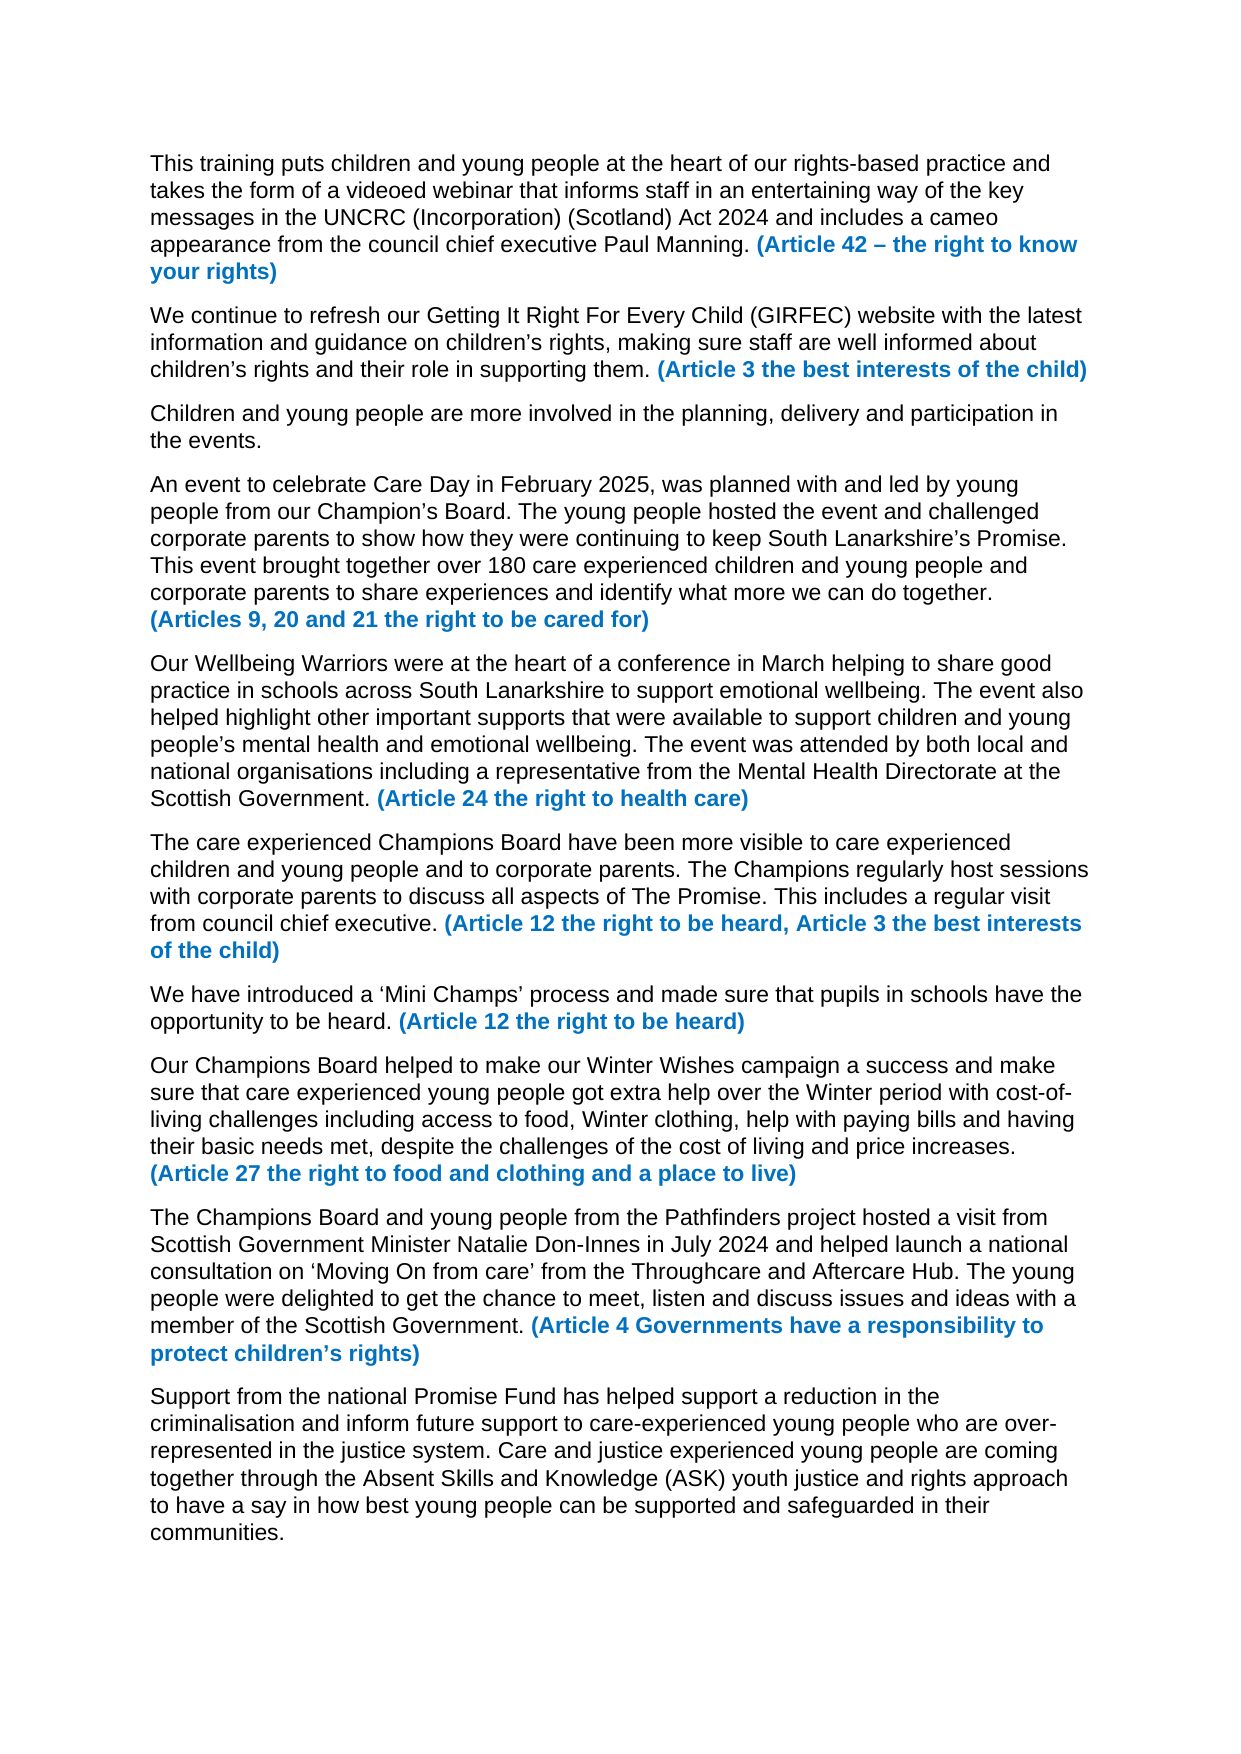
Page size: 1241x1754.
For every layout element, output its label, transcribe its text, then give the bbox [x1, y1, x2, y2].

text Our Champions Board helped to make our Winter Wishes campaign a success and make sure that care experienced young people got extra help over the Winter period with cost-of-living challenges including access to food, Winter clothing, help with paying bills and having their basic needs met, despite the challenges of the cost of living and price increases. (Article 27 the right to food and clothing and a place to live) [150, 1052, 1090, 1187]
text Our Wellbeing Warriors were at the heart of a conference in March helping to share good practice in schools across South Lanarkshire to support emotional wellbeing. The event also helped highlight other important supports that were available to support children and young people’s mental health and emotional wellbeing. The event was attended by both local and national organisations including a representative from the Mental Health Directorate at the Scottish Government. (Article 24 the right to health care) [150, 650, 1090, 812]
text An event to celebrate Care Day in February 2025, was planned with and led by young people from our Champion’s Board. The young people hosted the event and challenged corporate parents to show how they were continuing to keep South Lanarkshire’s Promise. This event brought together over 180 care experienced children and young people and corporate parents to share experiences and identify what more we can do together. (Articles 9, 20 and 21 the right to be cared for) [150, 471, 1090, 633]
text Children and young people are more involved in the planning, delivery and participation in the events. [150, 400, 1090, 453]
text We have introduced a ‘Mini Champs’ process and made sure that pupils in schools have the opportunity to be heard. (Article 12 the right to be heard) [150, 981, 1090, 1035]
text We continue to refresh our Getting It Right For Every Child (GIRFEC) website with the latest information and guidance on children’s rights, making sure staff are well informed about children’s rights and their role in supporting them. (Article 3 the best interests of the child) [150, 302, 1090, 383]
text This training puts children and young people at the heart of our rights-based practice and takes the form of a videoed webinar that informs staff in an entertaining way of the key messages in the UNCRC (Incorporation) (Scotland) Act 2024 and includes a cameo appearance from the council chief executive Paul Manning. (Article 42 – the right to know your rights) [150, 150, 1090, 285]
text The Champions Board and young people from the Pathfinders project hosted a visit from Scottish Government Minister Natalie Don-Innes in July 2024 and helped launch a national consultation on ‘Moving On from care’ from the Throughcare and Aftercare Hub. The young people were delighted to get the chance to meet, listen and discuss issues and ideas with a member of the Scottish Government. (Article 4 Governments have a responsibility to protect children’s rights) [150, 1204, 1090, 1366]
text The care experienced Champions Board have been more visible to care experienced children and young people and to corporate parents. The Champions regularly host sessions with corporate parents to discuss all aspects of The Promise. This includes a regular visit from council chief executive. (Article 12 the right to be heard, Article 3 the best interests of the child) [150, 829, 1090, 964]
text Support from the national Promise Fund has helped support a reduction in the criminalisation and inform future support to care-experienced young people who are over-represented in the justice system. Care and justice experienced young people are coming together through the Absent Skills and Knowledge (ASK) youth justice and rights approach to have a say in how best young people can be supported and safeguarded in their communities. [150, 1383, 1090, 1545]
